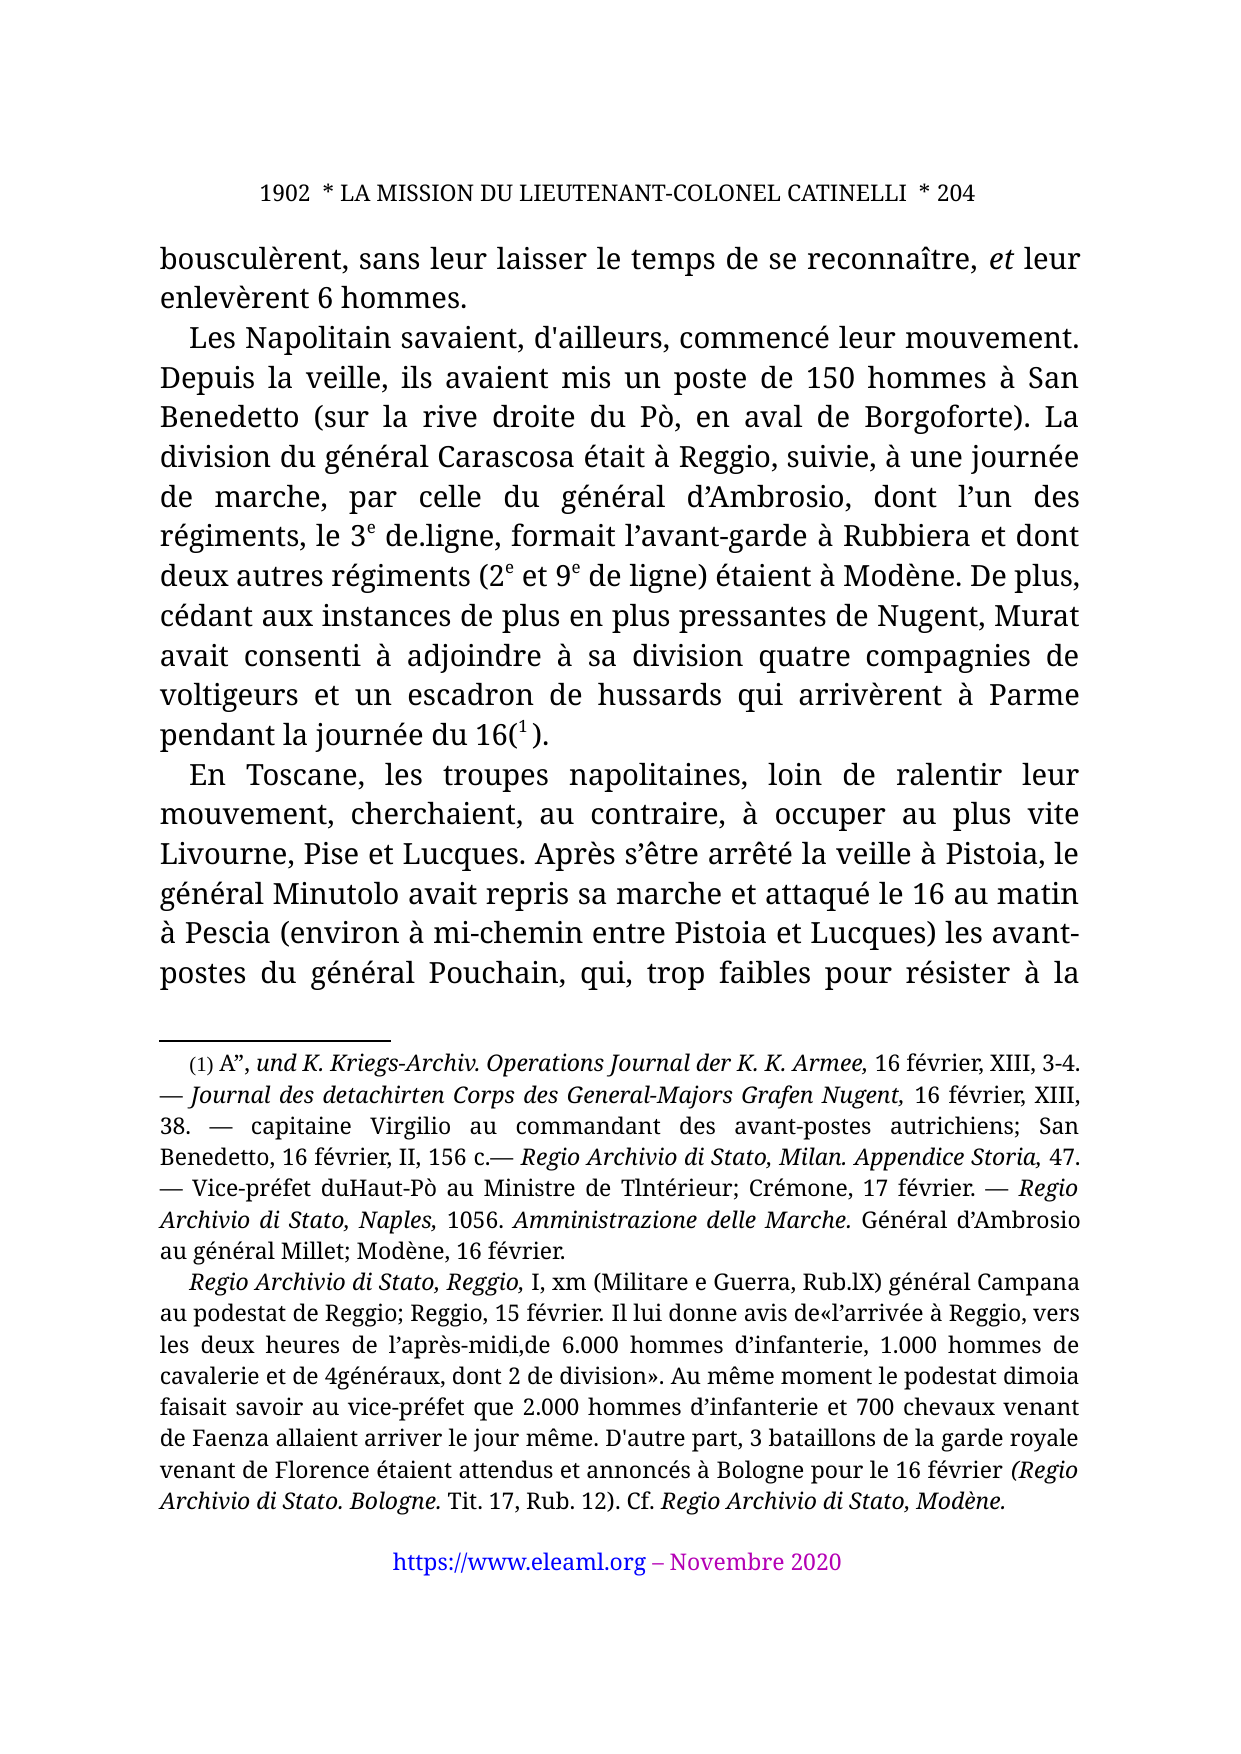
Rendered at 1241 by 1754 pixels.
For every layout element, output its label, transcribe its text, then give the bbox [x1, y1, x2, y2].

text bousculèrent, sans leur laisser le temps de se reconnaître, et leur enlevèrent 6 hommes. [159, 238, 1081, 317]
text Regio Archivio di Stato, Reggio, I, xm (Militare e Guerra, Rub.lX) général Campana au podestat de Reggio; Reggio, 15 février. Il lui donne avis de«l’arrivée à Reggio, vers les deux heures de l’après-midi,de 6.000 hommes d’infanterie, 1.000 hommes de cavalerie et de 4généraux, dont 2 de division». Au même moment le podestat dimoia faisait savoir au vice-préfet que 2.000 hommes d’infanterie et 700 chevaux venant de Faenza allaient arriver le jour même. D'autre part, 3 bataillons de la garde royale venant de Florence étaient attendus et annoncés à Bologne pour le 16 février (Regio Archivio di Stato. Bologne. Tit. 17, Rub. 12). Cf. Regio Archivio di Stato, Modène. [159, 1266, 1081, 1516]
text En Toscane, les troupes napolitaines, loin de ralentir leur mouvement, cherchaient, au contraire, à occuper au plus vite Livourne, Pise et Lucques. Après s’être arrêté la veille à Pistoia, le général Minutolo avait repris sa marche et attaqué le 16 au matin à Pescia (environ à mi-chemin entre Pistoia et Lucques) les avant-postes du général Pouchain, qui, trop faibles pour résister à la [159, 754, 1081, 992]
text A”, und K. Kriegs-Archiv. Operations Journal der K. K. Armee, 16 février, XIII, 3-4. — Journal des detachirten Corps des General-Majors Grafen Nugent, 16 février, XIII, 38. — capitaine Virgilio au commandant des avant-postes autrichiens; San Benedetto, 16 février, II, 156 c.— Regio Archivio di Stato, Milan. Appendice Storia, 47.— Vice-préfet duHaut-Pò au Ministre de Tlntérieur; Crémone, 17 février. — Regio Archivio di Stato, Naples, 1056. Amministrazione delle Marche. Général d’Ambrosio au général Millet; Modène, 16 février. [159, 1047, 1081, 1266]
text Les Napolitain savaient, d'ailleurs, commencé leur mouvement. Depuis la veille, ils avaient mis un poste de 150 hommes à San Benedetto (sur la rive droite du Pò, en aval de Borgoforte). La division du général Carascosa était à Reggio, suivie, à une journée de marche, par celle du général d’Ambrosio, dont l’un des régiments, le 3e de.ligne, formait l’avant-garde à Rubbiera et dont deux autres régiments (2e et 9e de ligne) étaient à Modène. De plus, cédant aux instances de plus en plus pressantes de Nugent, Murat avait consenti à adjoindre à sa division quatre compagnies de voltigeurs et un escadron de hussards qui arrivèrent à Parme pendant la journée du 16( ). [159, 317, 1081, 754]
